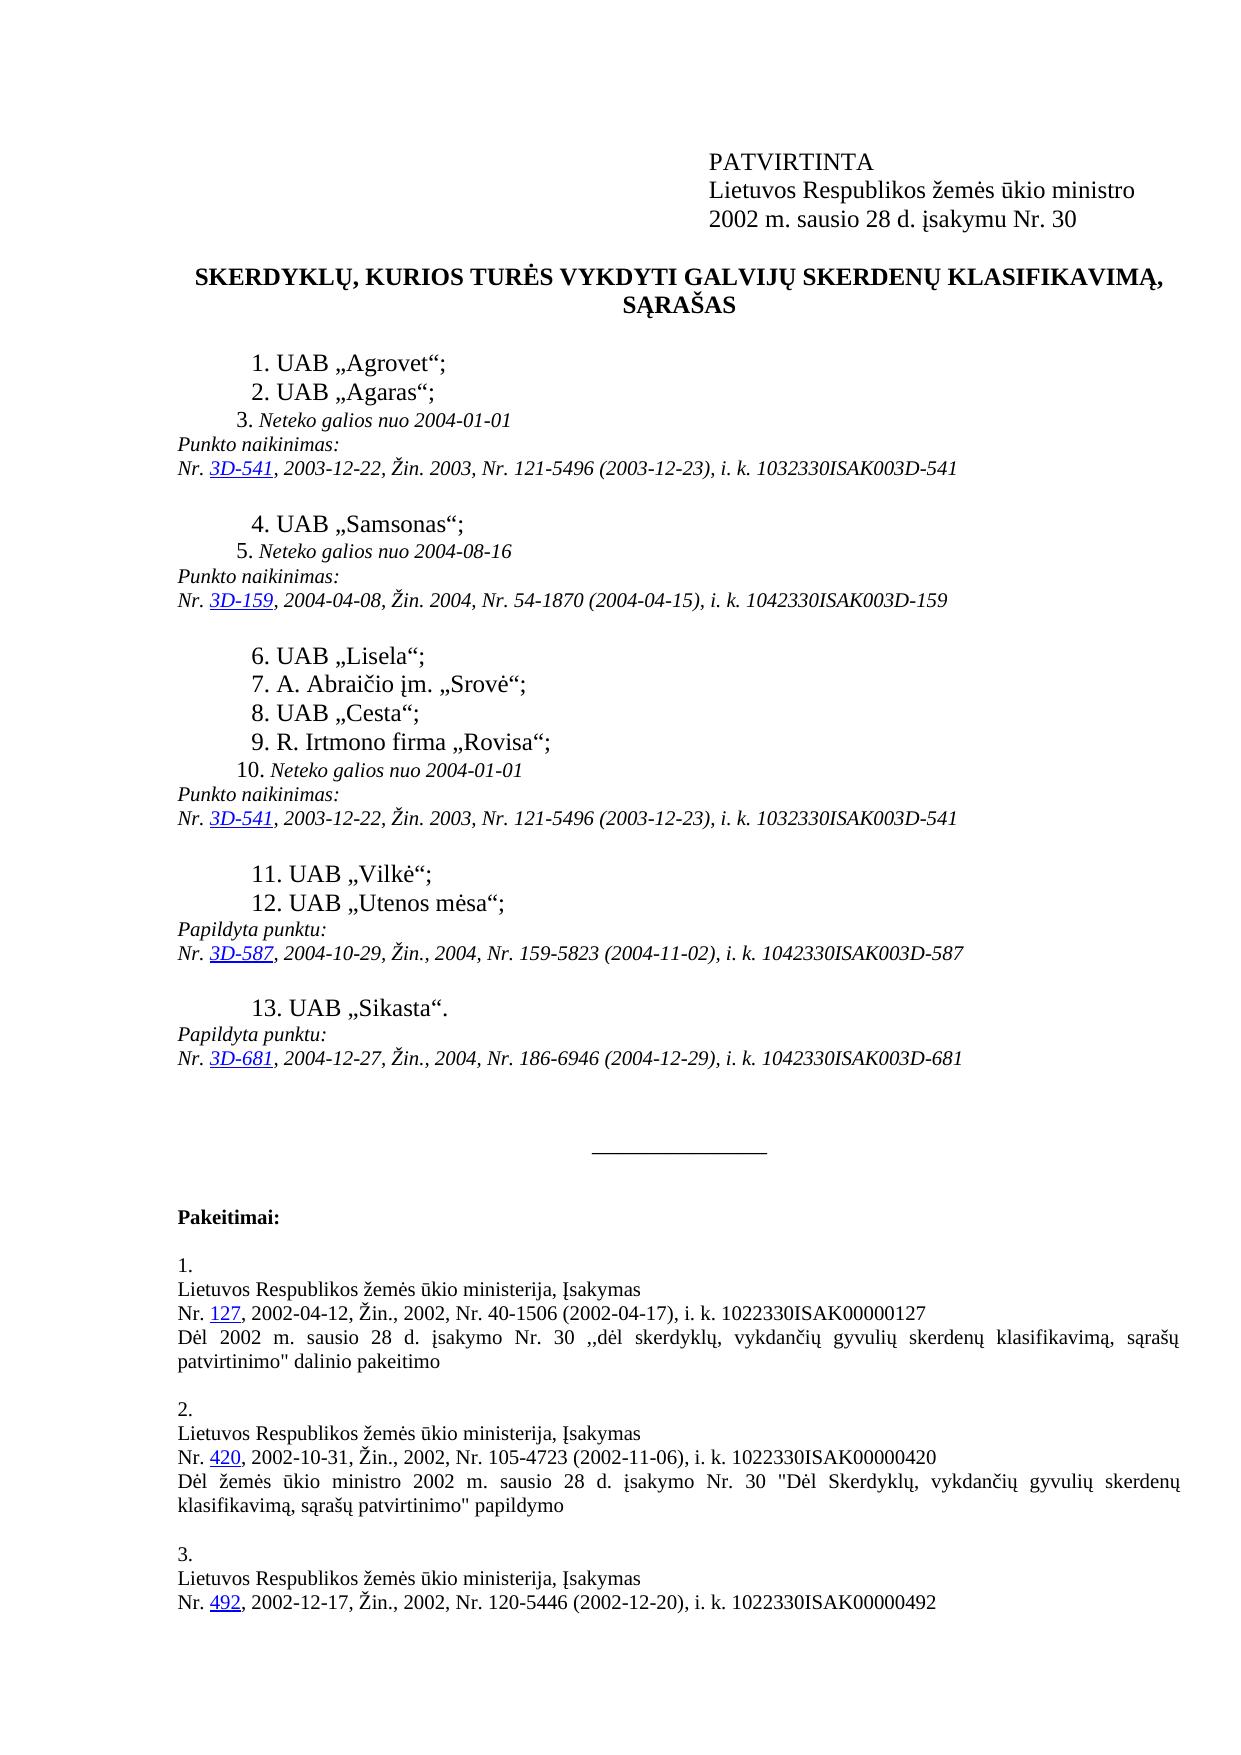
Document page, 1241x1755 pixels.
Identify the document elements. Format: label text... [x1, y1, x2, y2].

text Nr. 420, 2002-10-31, Žin., 2002, Nr. 105-4723 (2002-11-06), i. k. 1022330ISAK00000420 [177, 1445, 1181, 1469]
text Nr. 3D-159, 2004-04-08, Žin. 2004, Nr. 54-1870 (2004-04-15), i. k. 1042330ISAK003D-159 [177, 588, 1181, 612]
text Nr. 3D-541, 2003-12-22, Žin. 2003, Nr. 121-5496 (2003-12-23), i. k. 1032330ISAK003D-541 [177, 456, 1181, 480]
text Nr. 3D-681, 2004-12-27, Žin., 2004, Nr. 186-6946 (2004-12-29), i. k. 1042330ISAK003D-681 [177, 1046, 1181, 1070]
text Papildyta punktu: [177, 917, 1181, 941]
text ______________ [177, 1128, 1181, 1157]
text Nr. 3D-587, 2004-10-29, Žin., 2004, Nr. 159-5823 (2004-11-02), i. k. 1042330ISAK003D-587 [177, 941, 1181, 965]
text Dėl žemės ūkio ministro 2002 m. sausio 28 d. įsakymo Nr. 30 "Dėl Skerdyklų, vykdančių gyvulių skerdenų klasifikavimą, sąrašų patvirtinimo" papildymo [177, 1469, 1181, 1517]
text Dėl 2002 m. sausio 28 d. įsakymo Nr. 30 ,,dėl skerdyklų, vykdančių gyvulių skerdenų klasifikavimą, sąrašų patvirtinimo" dalinio pakeitimo [177, 1325, 1181, 1373]
text 4. UAB „Samsonas“; [177, 509, 1181, 538]
text 2. [177, 1397, 1181, 1421]
text 8. UAB „Cesta“; [177, 698, 1181, 727]
text 10. Neteko galios nuo 2004-01-01 [177, 756, 1181, 782]
text Lietuvos Respublikos žemės ūkio ministerija, Įsakymas [177, 1421, 1181, 1445]
text 13. UAB „Sikasta“. [177, 993, 1181, 1022]
text Punkto naikinimas: [177, 564, 1181, 588]
text Punkto naikinimas: [177, 782, 1181, 806]
text Lietuvos Respublikos žemės ūkio ministerija, Įsakymas [177, 1566, 1181, 1590]
text 3. [177, 1542, 1181, 1566]
text 2002 m. sausio 28 d. įsakymu Nr. 30 [177, 204, 1181, 233]
text 6. UAB „Lisela“; [177, 641, 1181, 669]
text 5. Neteko galios nuo 2004-08-16 [177, 538, 1181, 564]
text PATVIRTINTA [177, 147, 1181, 176]
text Lietuvos Respublikos žemės ūkio ministerija, Įsakymas [177, 1277, 1181, 1301]
text Nr. 3D-541, 2003-12-22, Žin. 2003, Nr. 121-5496 (2003-12-23), i. k. 1032330ISAK003D-541 [177, 806, 1181, 830]
text 11. UAB „Vilkė“; [177, 859, 1181, 888]
text Punkto naikinimas: [177, 432, 1181, 456]
text Lietuvos Respublikos žemės ūkio ministro [177, 176, 1181, 204]
text 7. A. Abraičio įm. „Srovė“; [177, 669, 1181, 698]
text 9. R. Irtmono firma „Rovisa“; [177, 727, 1181, 756]
text Skerdyklų, kurios turės vykdyti galvijų skerdenų klasifikavimą, sąrašas [177, 262, 1181, 319]
text 1. UAB „Agrovet“; [177, 348, 1181, 377]
text 2. UAB „Agaras“; [177, 377, 1181, 406]
text 3. Neteko galios nuo 2004-01-01 [177, 406, 1181, 432]
text Nr. 127, 2002-04-12, Žin., 2002, Nr. 40-1506 (2002-04-17), i. k. 1022330ISAK00000127 [177, 1301, 1181, 1325]
text Papildyta punktu: [177, 1022, 1181, 1046]
text Pakeitimai: [177, 1205, 1181, 1229]
text 1. [177, 1253, 1181, 1277]
text 12. UAB „Utenos mėsa“; [177, 888, 1181, 917]
text Nr. 492, 2002-12-17, Žin., 2002, Nr. 120-5446 (2002-12-20), i. k. 1022330ISAK00000492 [177, 1590, 1181, 1614]
